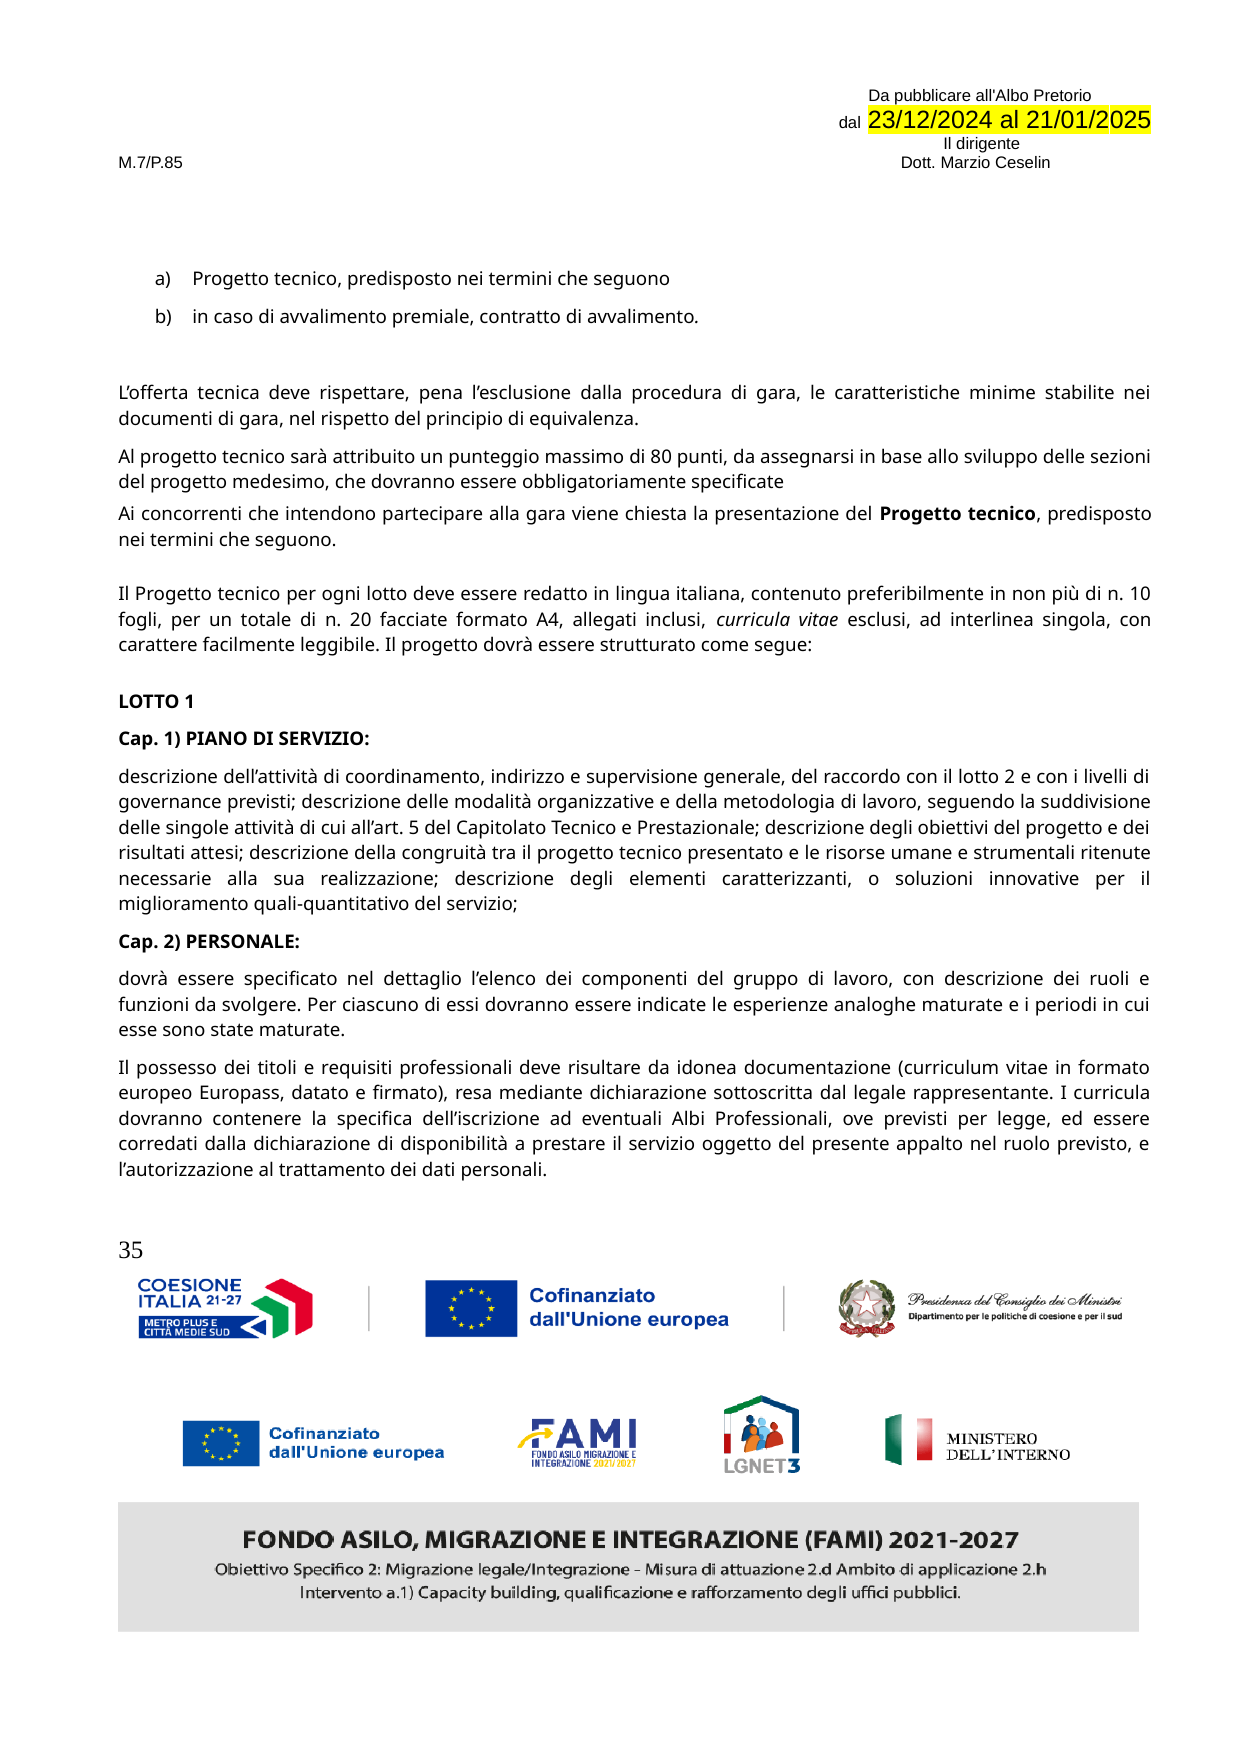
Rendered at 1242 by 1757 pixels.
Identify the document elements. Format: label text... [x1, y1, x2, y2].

list Progetto tecnico, predisposto nei termini che seguono [154, 266, 1152, 291]
text L’offerta tecnica deve rispettare, pena l’esclusione dalla procedura di gara, le caratteristiche minime stabilite nei documenti di gara, nel rispetto del principio di equivalenza. [118, 380, 1152, 431]
list in caso di avvalimento premiale, contratto di avvalimento. [154, 304, 1152, 329]
text Cap. 2) PERSONALE: [118, 928, 1152, 954]
text Il possesso dei titoli e requisiti professionali deve risultare da idonea documentazione (curriculum vitae in formato europeo Europass, datato e firmato), resa mediante dichiarazione sottoscritta dal legale rappresentante. I curricula dovranno contenere la specifica dell’iscrizione ad eventuali Albi Professionali, ove previsti per legge, ed essere corredati dalla dichiarazione di disponibilità a prestare il servizio oggetto del presente appalto nel ruolo previsto, e l’autorizzazione al trattamento dei dati personali. [118, 1054, 1152, 1182]
text Ai concorrenti che intendono partecipare alla gara viene chiesta la presentazione del Progetto tecnico, predisposto nei termini che seguono. [118, 501, 1152, 552]
text LOTTO 1 [118, 688, 1152, 714]
text Cap. 1) PIANO DI SERVIZIO: [118, 726, 1152, 751]
list dovrà essere specificato nel dettaglio l’elenco dei componenti del gruppo di lavoro, con descrizione dei ruoli e funzioni da svolgere. Per ciascuno di essi dovranno essere indicate le esperienze analoghe maturate e i periodi in cui esse sono state maturate. [118, 966, 1152, 1042]
picture [118, 1263, 1140, 1632]
text Al progetto tecnico sarà attribuito un punteggio massimo di 80 punti, da assegnarsi in base allo sviluppo delle sezioni del progetto medesimo, che dovranno essere obbligatoriamente specificate [118, 443, 1152, 494]
text descrizione dell’attività di coordinamento, indirizzo e supervisione generale, del raccordo con il lotto 2 e con i livelli di governance previsti; descrizione delle modalità organizzative e della metodologia di lavoro, seguendo la suddivisione delle singole attività di cui all’art. 5 del Capitolato Tecnico e Prestazionale; descrizione degli obiettivi del progetto e dei risultati attesi; descrizione della congruità tra il progetto tecnico presentato e le risorse umane e strumentali ritenute necessarie alla sua realizzazione; descrizione degli elementi caratterizzanti, o soluzioni innovative per il miglioramento quali-quantitativo del servizio; [118, 763, 1152, 916]
text Il Progetto tecnico per ogni lotto deve essere redatto in lingua italiana, contenuto preferibilmente in non più di n. 10 fogli, per un totale di n. 20 facciate formato A4, allegati inclusi, curricula vitae esclusi, ad interlinea singola, con carattere facilmente leggibile. Il progetto dovrà essere strutturato come segue: [118, 580, 1152, 657]
